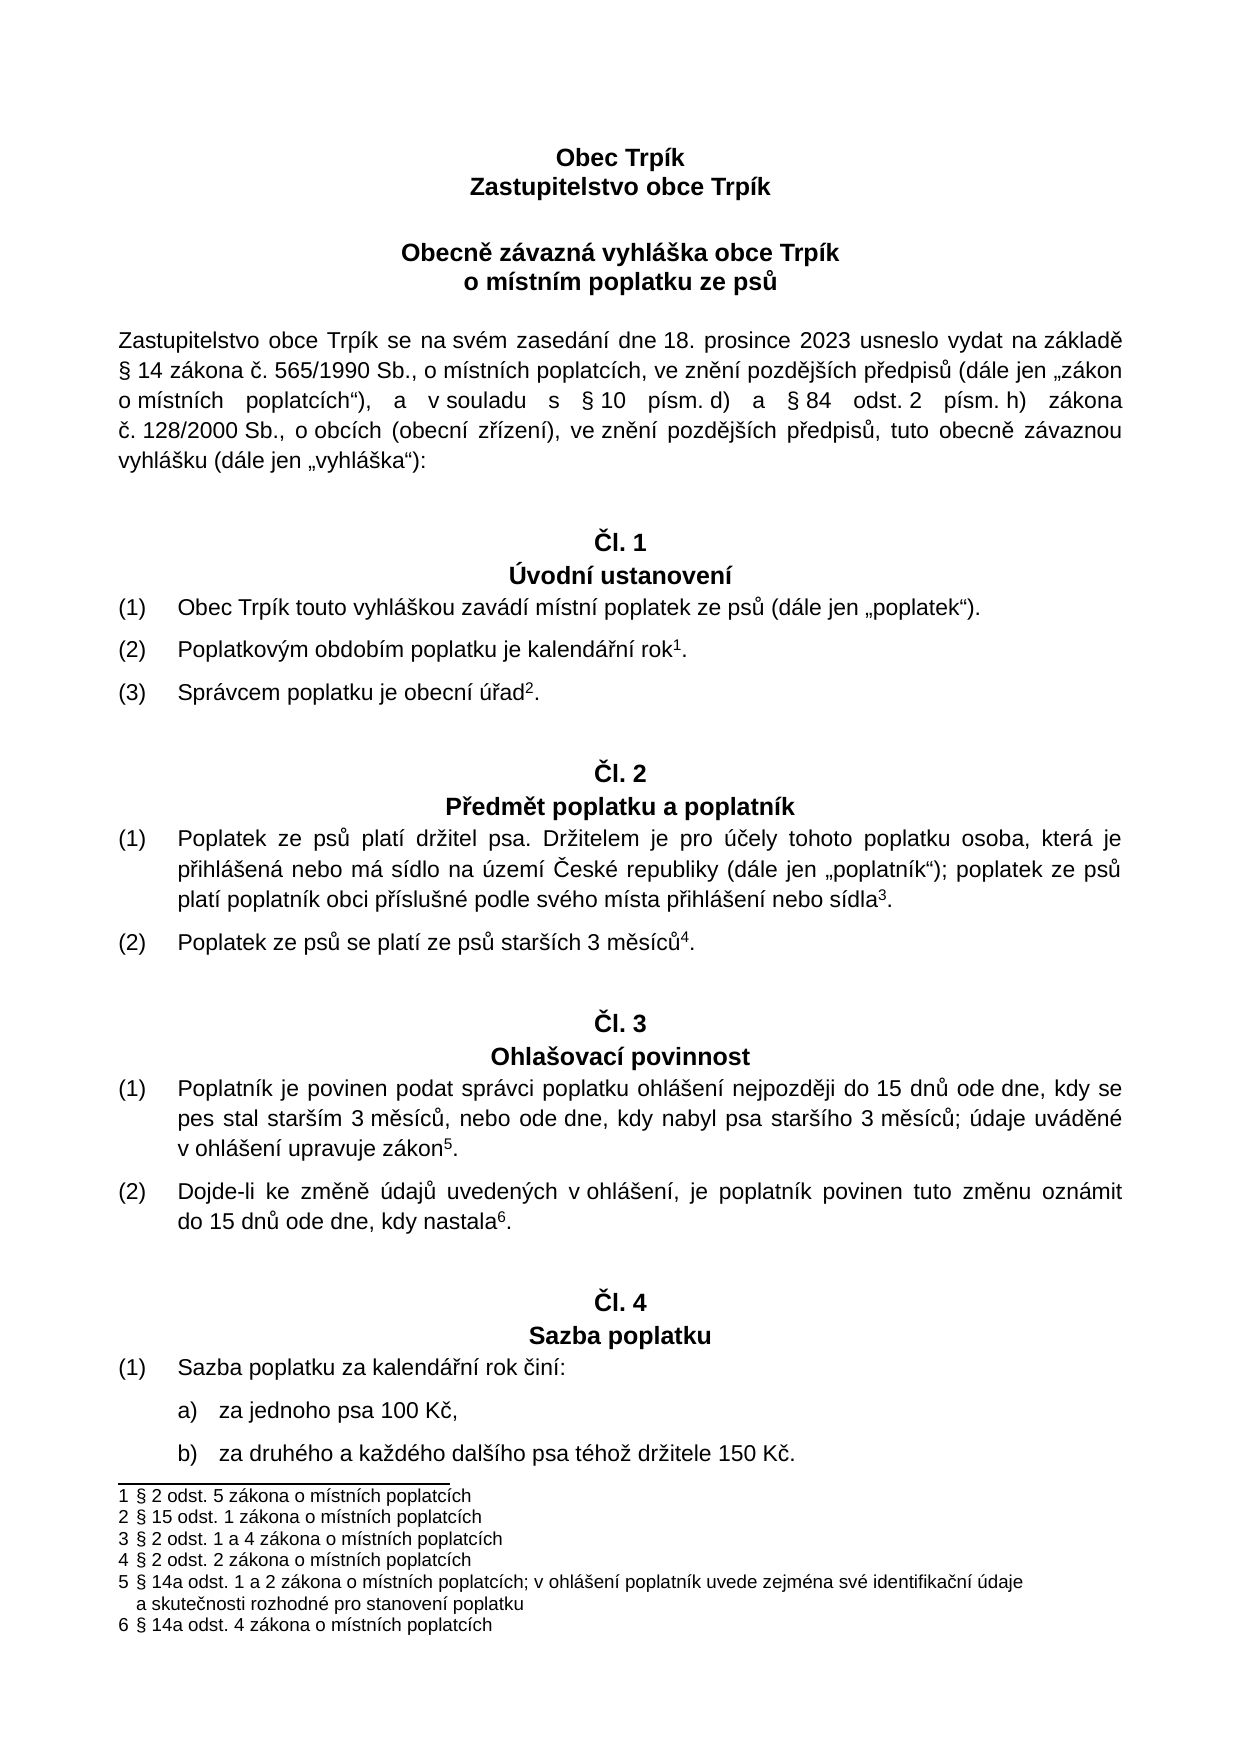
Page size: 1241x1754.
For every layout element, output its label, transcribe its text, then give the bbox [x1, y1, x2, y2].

text Obec Trpík Zastupitelstvo obce Trpík [118, 143, 1122, 201]
list § 2 odst. 1 a 4 zákona o místních poplatcích [118, 1528, 1122, 1549]
list Poplatek ze psů platí držitel psa. Držitelem je pro účely tohoto poplatku osoba, která je přihlášená nebo má sídlo na území České republiky (dále jen „poplatník“); poplatek ze psů platí poplatník obci příslušné podle svého místa přihlášení nebo sídla. [118, 825, 1122, 912]
list Poplatkovým obdobím poplatku je kalendářní rok. [118, 636, 1122, 663]
list § 2 odst. 5 zákona o místních poplatcích [118, 1484, 1122, 1506]
list § 14a odst. 4 zákona o místních poplatcích [118, 1614, 1122, 1635]
list § 14a odst. 1 a 2 zákona o místních poplatcích; v ohlášení poplatník uvede zejména své identifikační údaje a skutečnosti rozhodné pro stanovení poplatku [118, 1571, 1122, 1614]
list § 2 odst. 2 zákona o místních poplatcích [118, 1549, 1122, 1571]
subtitle Čl. 3 Ohlašovací povinnost [118, 1009, 1122, 1071]
list Sazba poplatku za kalendářní rok činí: [118, 1354, 1122, 1381]
subtitle Čl. 1 Úvodní ustanovení [118, 528, 1122, 589]
list § 15 odst. 1 zákona o místních poplatcích [118, 1506, 1122, 1528]
list Poplatník je povinen podat správci poplatku ohlášení nejpozději do 15 dnů ode dne, kdy se pes stal starším 3 měsíců, nebo ode dne, kdy nabyl psa staršího 3 měsíců; údaje uváděné v ohlášení upravuje zákon. [118, 1075, 1122, 1162]
list Správcem poplatku je obecní úřad. [118, 679, 1122, 706]
list Poplatek ze psů se platí ze psů starších 3 měsíců. [118, 928, 1122, 955]
list za druhého a každého dalšího psa téhož držitele 150 Kč. [177, 1440, 1122, 1466]
subtitle Čl. 4 Sazba poplatku [118, 1288, 1122, 1350]
list Obec Trpík touto vyhláškou zavádí místní poplatek ze psů (dále jen „poplatek“). [118, 594, 1122, 620]
list Dojde-li ke změně údajů uvedených v ohlášení, je poplatník povinen tuto změnu oznámit do 15 dnů ode dne, kdy nastala. [118, 1178, 1122, 1234]
list za jednoho psa 100 Kč, [177, 1397, 1122, 1423]
subtitle Obecně závazná vyhláška obce Trpík o místním poplatku ze psů [118, 238, 1122, 295]
text Zastupitelstvo obce Trpík se na svém zasedání dne 18. prosince 2023 usneslo vydat na základě § 14 zákona č. 565/1990 Sb., o místních poplatcích, ve znění pozdějších předpisů (dále jen „zákon o místních poplatcích“), a v souladu s § 10 písm. d) a § 84 odst. 2 písm. h) zákona č. 128/2000 Sb., o obcích (obecní zřízení), ve znění pozdějších předpisů, tuto obecně závaznou vyhlášku (dále jen „vyhláška“): [118, 327, 1122, 474]
subtitle Čl. 2 Předmět poplatku a poplatník [118, 759, 1122, 821]
